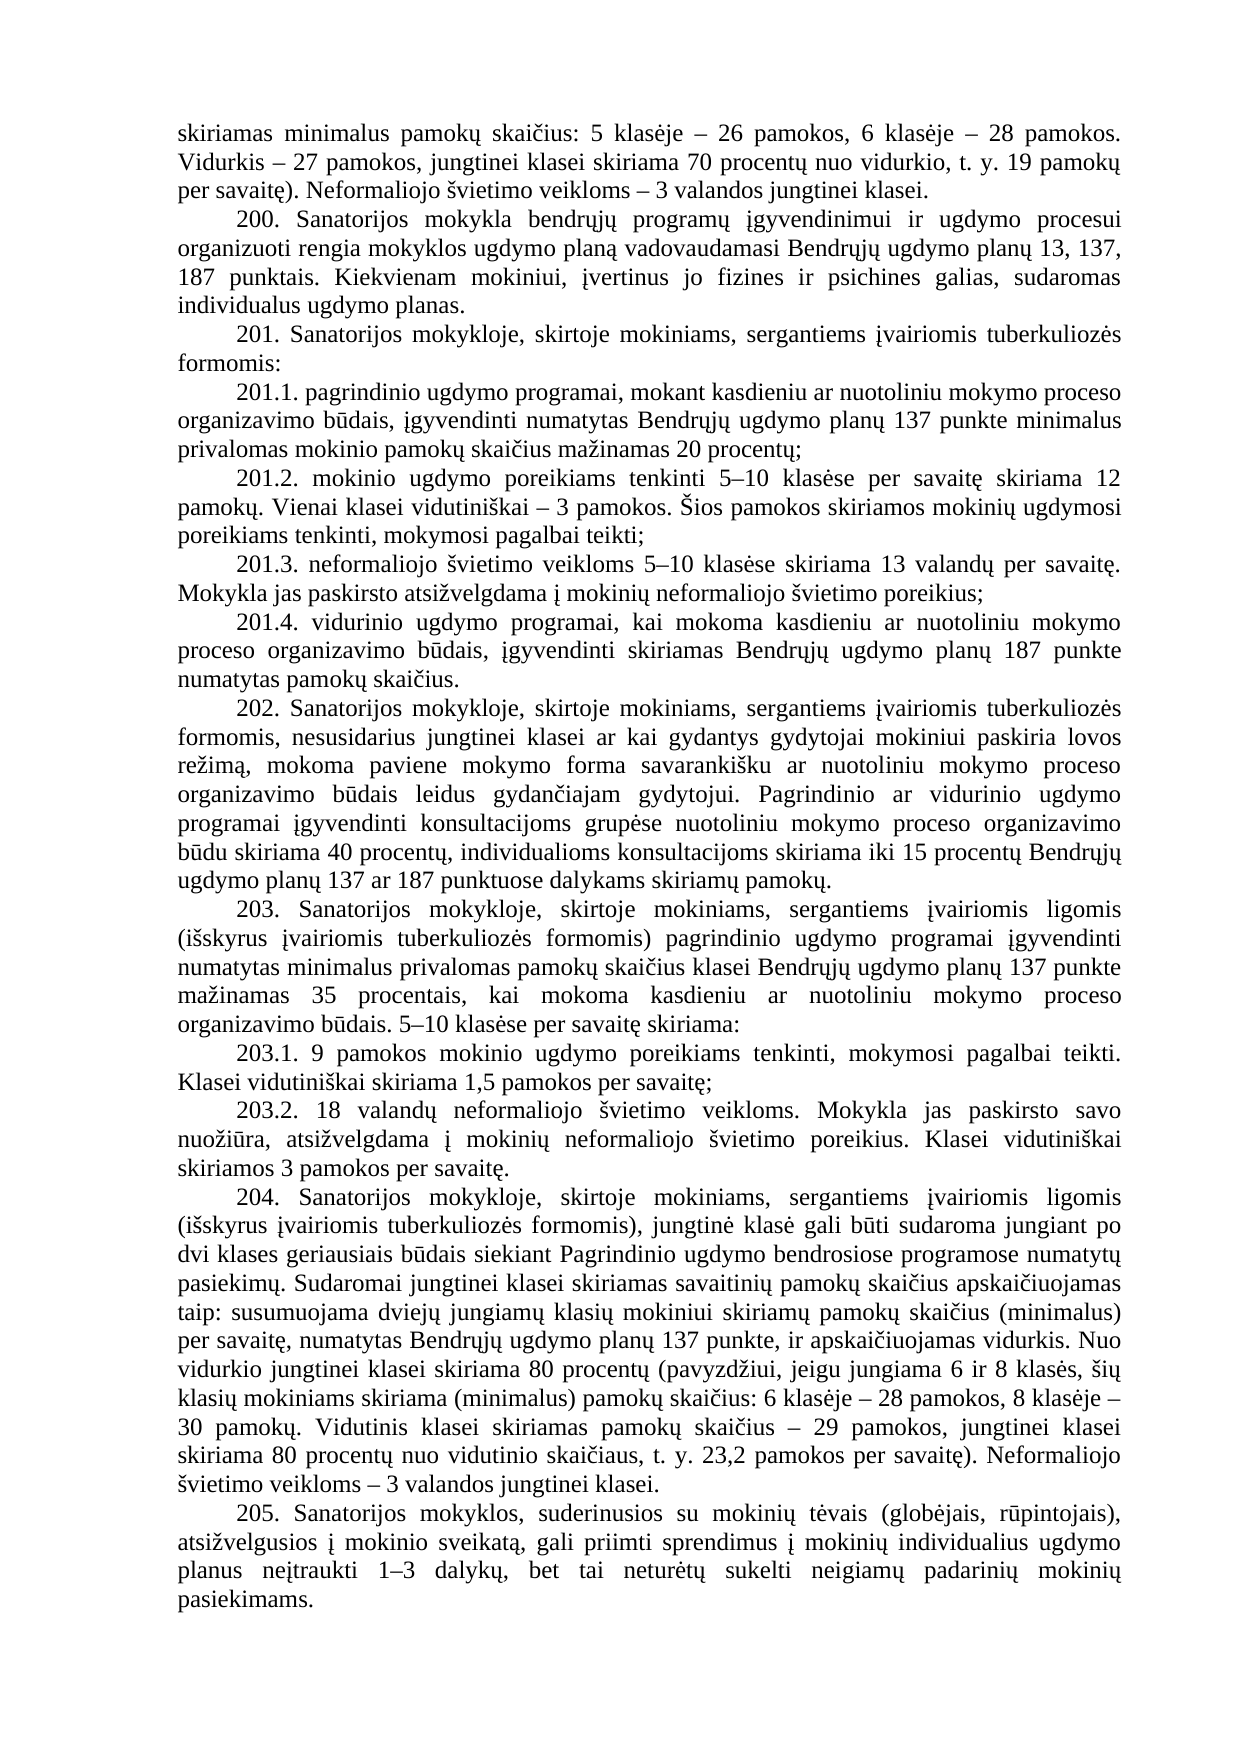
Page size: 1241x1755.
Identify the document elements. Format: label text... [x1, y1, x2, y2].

text 204. Sanatorijos mokykloje, skirtoje mokiniams, sergantiems įvairiomis ligomis (išskyrus įvairiomis tuberkuliozės formomis), jungtinė klasė gali būti sudaroma jungiant po dvi klases geriausiais būdais siekiant Pagrindinio ugdymo bendrosiose programose numatytų pasiekimų. Sudaromai jungtinei klasei skiriamas savaitinių pamokų skaičius apskaičiuojamas taip: susumuojama dviejų jungiamų klasių mokiniui skiriamų pamokų skaičius (minimalus) per savaitę, numatytas Bendrųjų ugdymo planų 137 punkte, ir apskaičiuojamas vidurkis. Nuo vidurkio jungtinei klasei skiriama 80 procentų (pavyzdžiui, jeigu jungiama 6 ir 8 klasės, šių klasių mokiniams skiriama (minimalus) pamokų skaičius: 6 klasėje – 28 pamokos, 8 klasėje – 30 pamokų. Vidutinis klasei skiriamas pamokų skaičius – 29 pamokos, jungtinei klasei skiriama 80 procentų nuo vidutinio skaičiaus, t. y. 23,2 pamokos per savaitę). Neformaliojo švietimo veikloms – 3 valandos jungtinei klasei. [177, 1182, 1122, 1498]
text 203.1. 9 pamokos mokinio ugdymo poreikiams tenkinti, mokymosi pagalbai teikti. Klasei vidutiniškai skiriama 1,5 pamokos per savaitę; [177, 1038, 1122, 1096]
text 202. Sanatorijos mokykloje, skirtoje mokiniams, sergantiems įvairiomis tuberkuliozės formomis, nesusidarius jungtinei klasei ar kai gydantys gydytojai mokiniui paskiria lovos režimą, mokoma paviene mokymo forma savarankišku ar nuotoliniu mokymo proceso organizavimo būdais leidus gydančiajam gydytojui. Pagrindinio ar vidurinio ugdymo programai įgyvendinti konsultacijoms grupėse nuotoliniu mokymo proceso organizavimo būdu skiriama 40 procentų, individualioms konsultacijoms skiriama iki 15 procentų Bendrųjų ugdymo planų 137 ar 187 punktuose dalykams skiriamų pamokų. [177, 693, 1122, 894]
text 201.1. pagrindinio ugdymo programai, mokant kasdieniu ar nuotoliniu mokymo proceso organizavimo būdais, įgyvendinti numatytas Bendrųjų ugdymo planų 137 punkte minimalus privalomas mokinio pamokų skaičius mažinamas 20 procentų; [177, 377, 1122, 463]
text skiriamas minimalus pamokų skaičius: 5 klasėje – 26 pamokos, 6 klasėje – 28 pamokos. Vidurkis – 27 pamokos, jungtinei klasei skiriama 70 procentų nuo vidurkio, t. y. 19 pamokų per savaitę). Neformaliojo švietimo veikloms – 3 valandos jungtinei klasei. [177, 118, 1122, 204]
text 201.3. neformaliojo švietimo veikloms 5–10 klasėse skiriama 13 valandų per savaitę. Mokykla jas paskirsto atsižvelgdama į mokinių neformaliojo švietimo poreikius; [177, 549, 1122, 607]
text 201. Sanatorijos mokykloje, skirtoje mokiniams, sergantiems įvairiomis tuberkuliozės formomis: [177, 319, 1122, 377]
text 200. Sanatorijos mokykla bendrųjų programų įgyvendinimui ir ugdymo procesui organizuoti rengia mokyklos ugdymo planą vadovaudamasi Bendrųjų ugdymo planų 13, 137, 187 punktais. Kiekvienam mokiniui, įvertinus jo fizines ir psichines galias, sudaromas individualus ugdymo planas. [177, 204, 1122, 319]
text 201.4. vidurinio ugdymo programai, kai mokoma kasdieniu ar nuotoliniu mokymo proceso organizavimo būdais, įgyvendinti skiriamas Bendrųjų ugdymo planų 187 punkte numatytas pamokų skaičius. [177, 607, 1122, 693]
text 205. Sanatorijos mokyklos, suderinusios su mokinių tėvais (globėjais, rūpintojais), atsižvelgusios į mokinio sveikatą, gali priimti sprendimus į mokinių individualius ugdymo planus neįtraukti 1–3 dalykų, bet tai neturėtų sukelti neigiamų padarinių mokinių pasiekimams. [177, 1498, 1122, 1613]
text 203. Sanatorijos mokykloje, skirtoje mokiniams, sergantiems įvairiomis ligomis (išskyrus įvairiomis tuberkuliozės formomis) pagrindinio ugdymo programai įgyvendinti numatytas minimalus privalomas pamokų skaičius klasei Bendrųjų ugdymo planų 137 punkte mažinamas 35 procentais, kai mokoma kasdieniu ar nuotoliniu mokymo proceso organizavimo būdais. 5–10 klasėse per savaitę skiriama: [177, 894, 1122, 1038]
text 203.2. 18 valandų neformaliojo švietimo veikloms. Mokykla jas paskirsto savo nuožiūra, atsižvelgdama į mokinių neformaliojo švietimo poreikius. Klasei vidutiniškai skiriamos 3 pamokos per savaitę. [177, 1096, 1122, 1182]
text 201.2. mokinio ugdymo poreikiams tenkinti 5–10 klasėse per savaitę skiriama 12 pamokų. Vienai klasei vidutiniškai – 3 pamokos. Šios pamokos skiriamos mokinių ugdymosi poreikiams tenkinti, mokymosi pagalbai teikti; [177, 463, 1122, 549]
